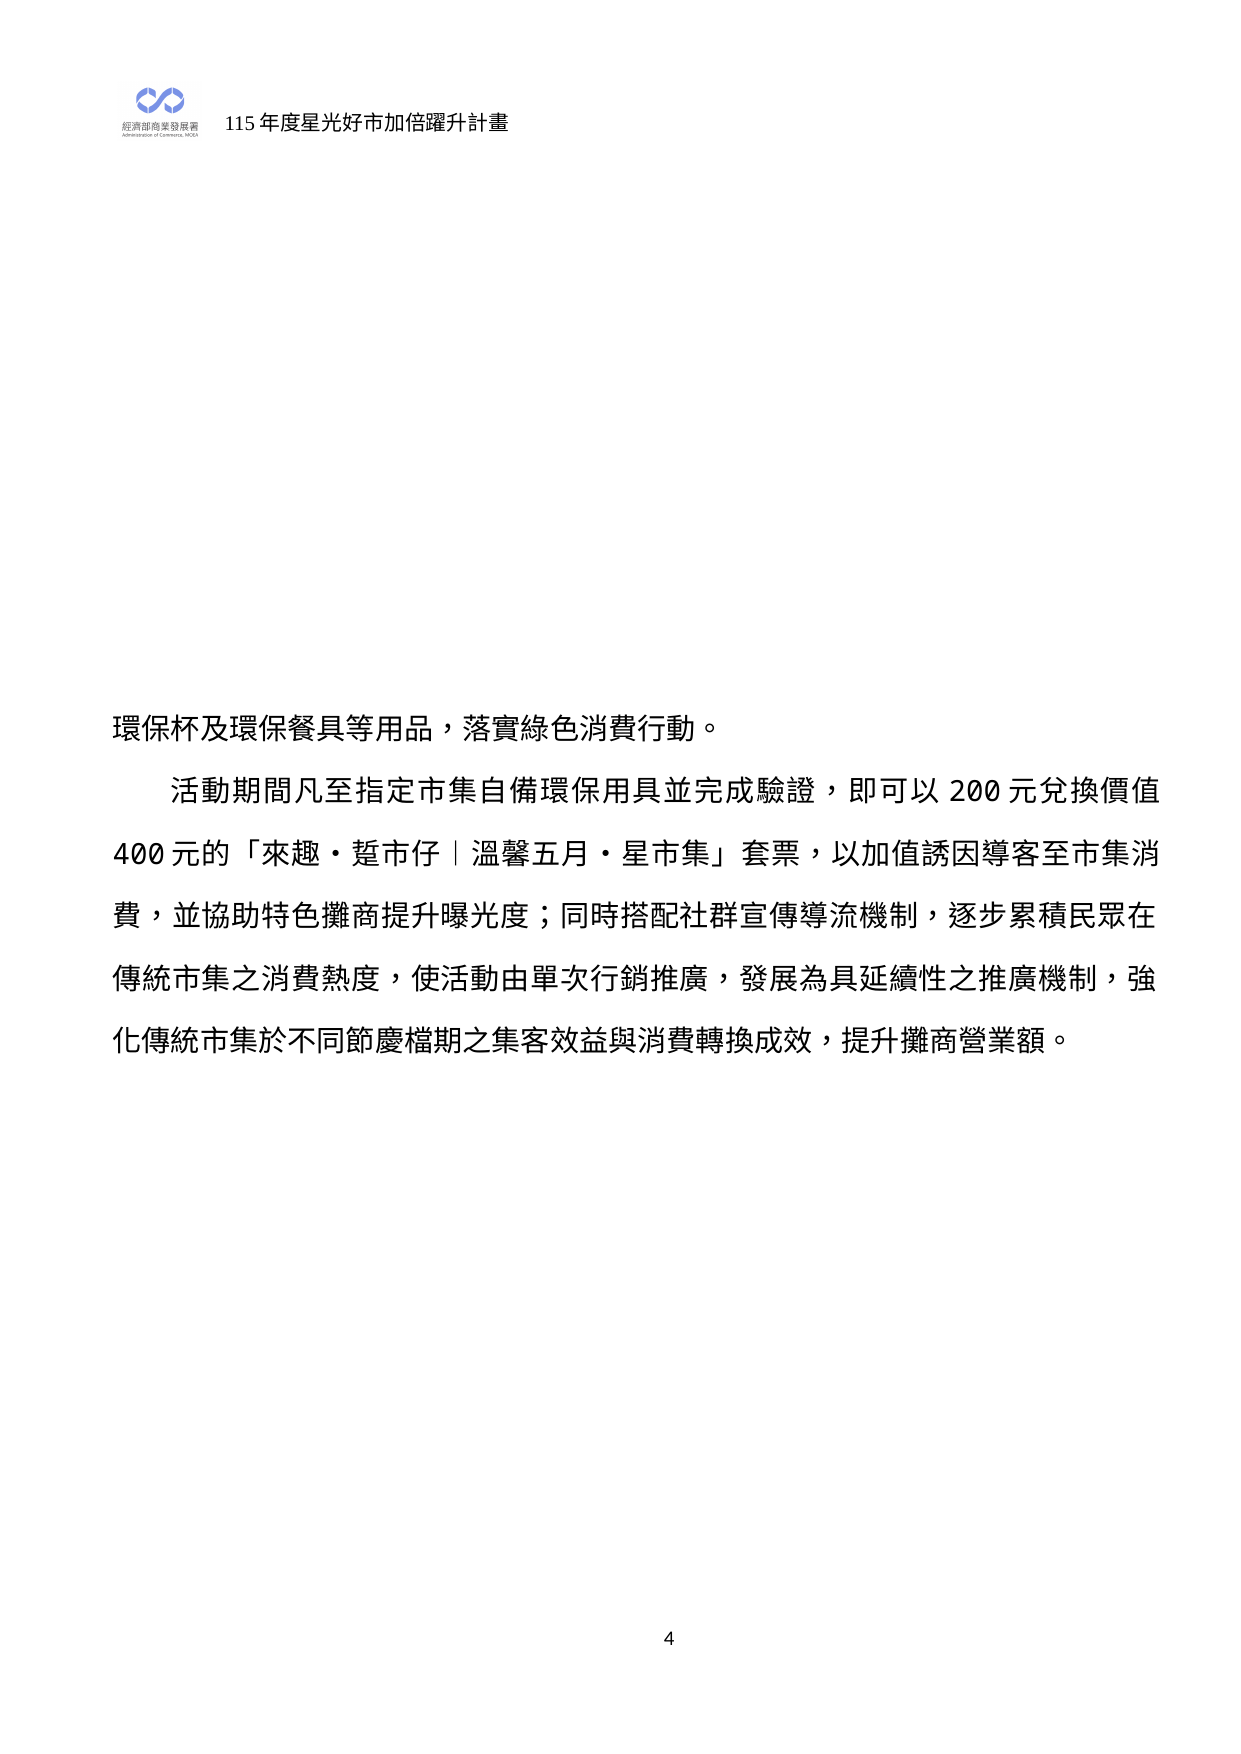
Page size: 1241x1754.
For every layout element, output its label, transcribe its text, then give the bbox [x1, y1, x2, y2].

text 本年度將結合母親節檔期，於5月串聯全臺各市集共同推出「來趣・踅市仔︱溫馨五月・星市集」主題活動，號召民眾於市集消費並鼓勵自備環保購物袋、環保杯及環保餐具等用品，落實綠色消費行動。 [112, 685, 1161, 747]
text 活動期間凡至指定市集自備環保用具並完成驗證，即可以200元兌換價值400元的「來趣・踅市仔︱溫馨五月・星市集」套票，以加值誘因導客至市集消費，並協助特色攤商提升曝光度；同時搭配社群宣傳導流機制，逐步累積民眾在傳統市集之消費熱度，使活動由單次行銷推廣，發展為具延續性之推廣機制，強化傳統市集於不同節慶檔期之集客效益與消費轉換成效，提升攤商營業額。 [112, 747, 1161, 1060]
